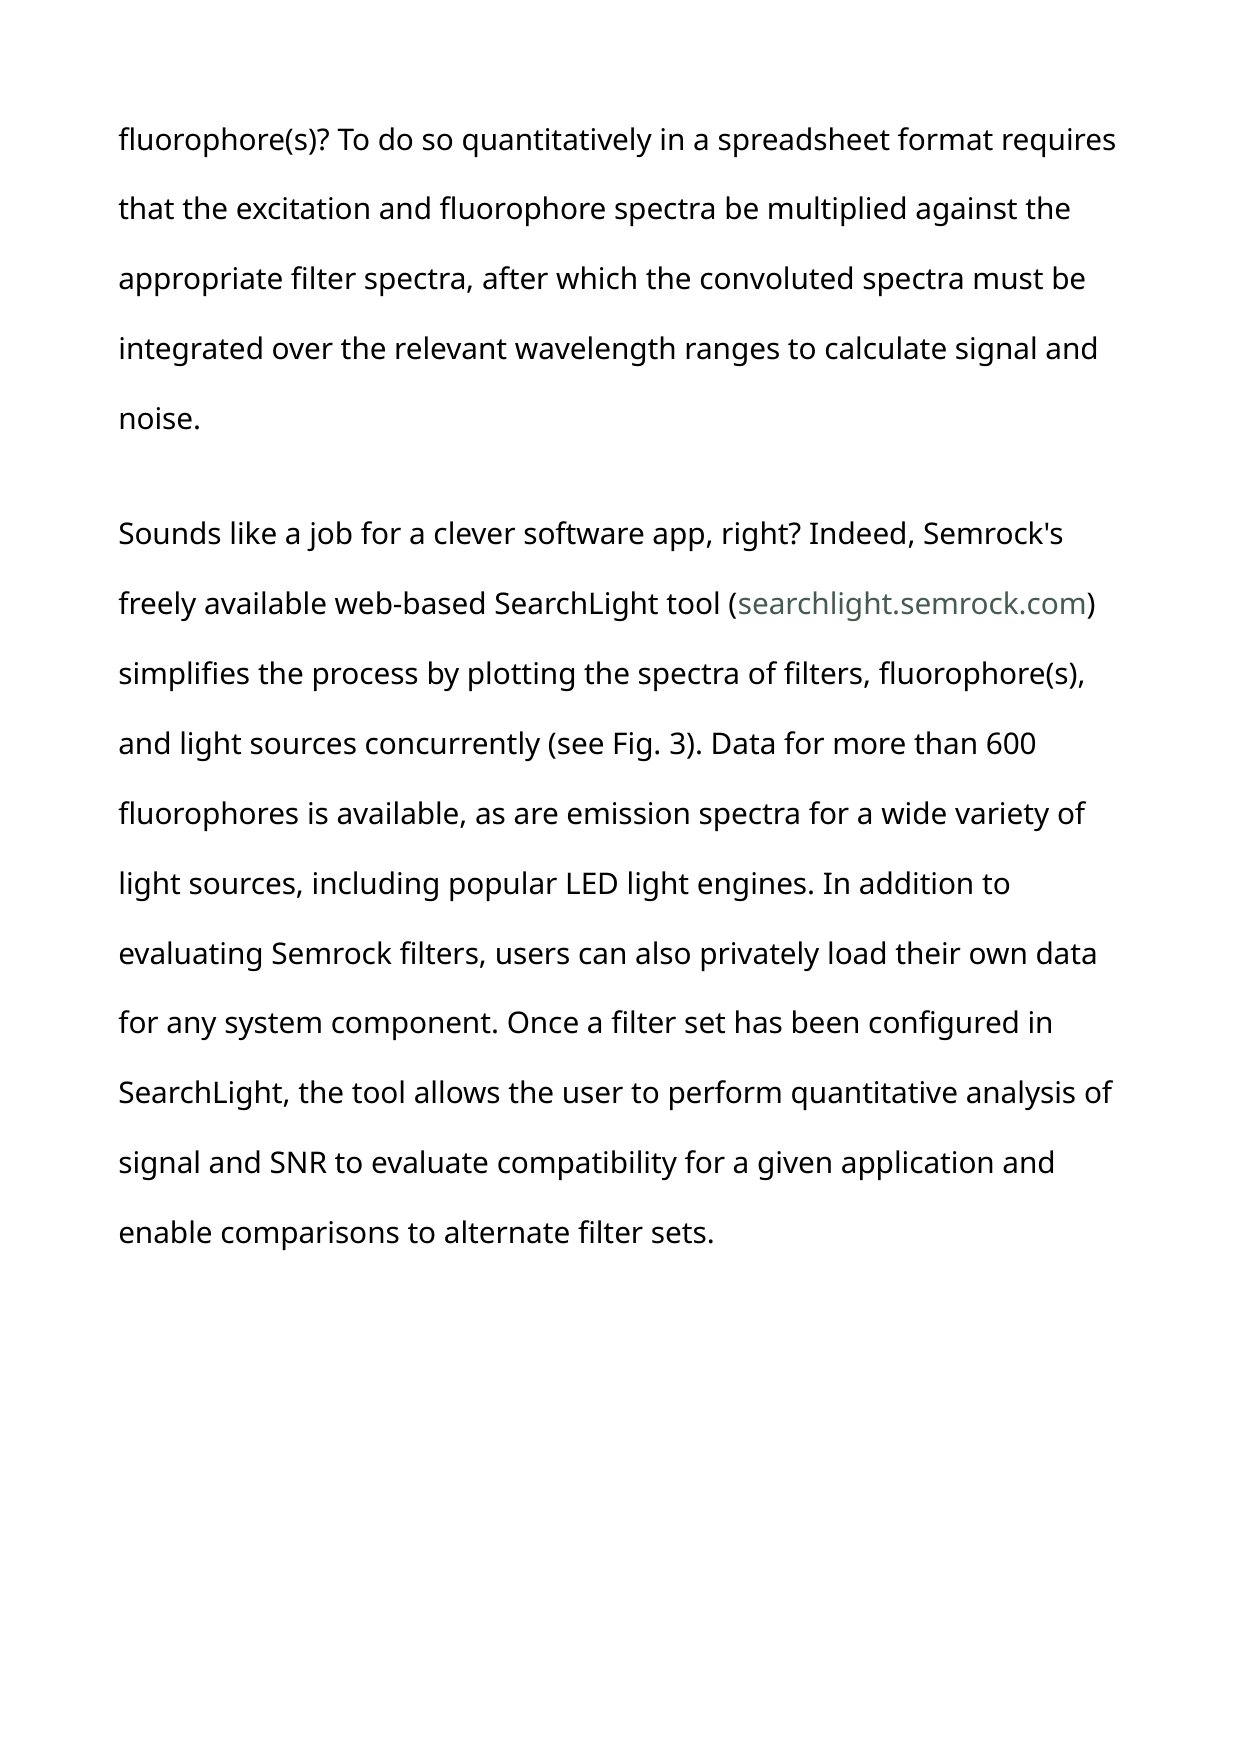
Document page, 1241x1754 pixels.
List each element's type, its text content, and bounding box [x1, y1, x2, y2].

text Sounds like a job for a clever software app, right? Indeed, Semrock's freely available web-based SearchLight tool (searchlight.semrock.com) simplifies the process by plotting the spectra of filters, fluorophore(s), and light sources concurrently (see Fig. 3). Data for more than 600 fluorophores is available, as are emission spectra for a wide variety of light sources, including popular LED light engines. In addition to evaluating Semrock filters, users can also privately load their own data for any system component. Once a filter set has been configured in SearchLight, the tool allows the user to perform quantitative analysis of signal and SNR to evaluate compatibility for a given application and enable comparisons to alternate filter sets. [118, 513, 1122, 1252]
text fluorophore(s)? To do so quantitatively in a spreadsheet format requires that the excitation and fluorophore spectra be multiplied against the appropriate filter spectra, after which the convoluted spectra must be integrated over the relevant wavelength ranges to calculate signal and noise. [118, 118, 1122, 438]
